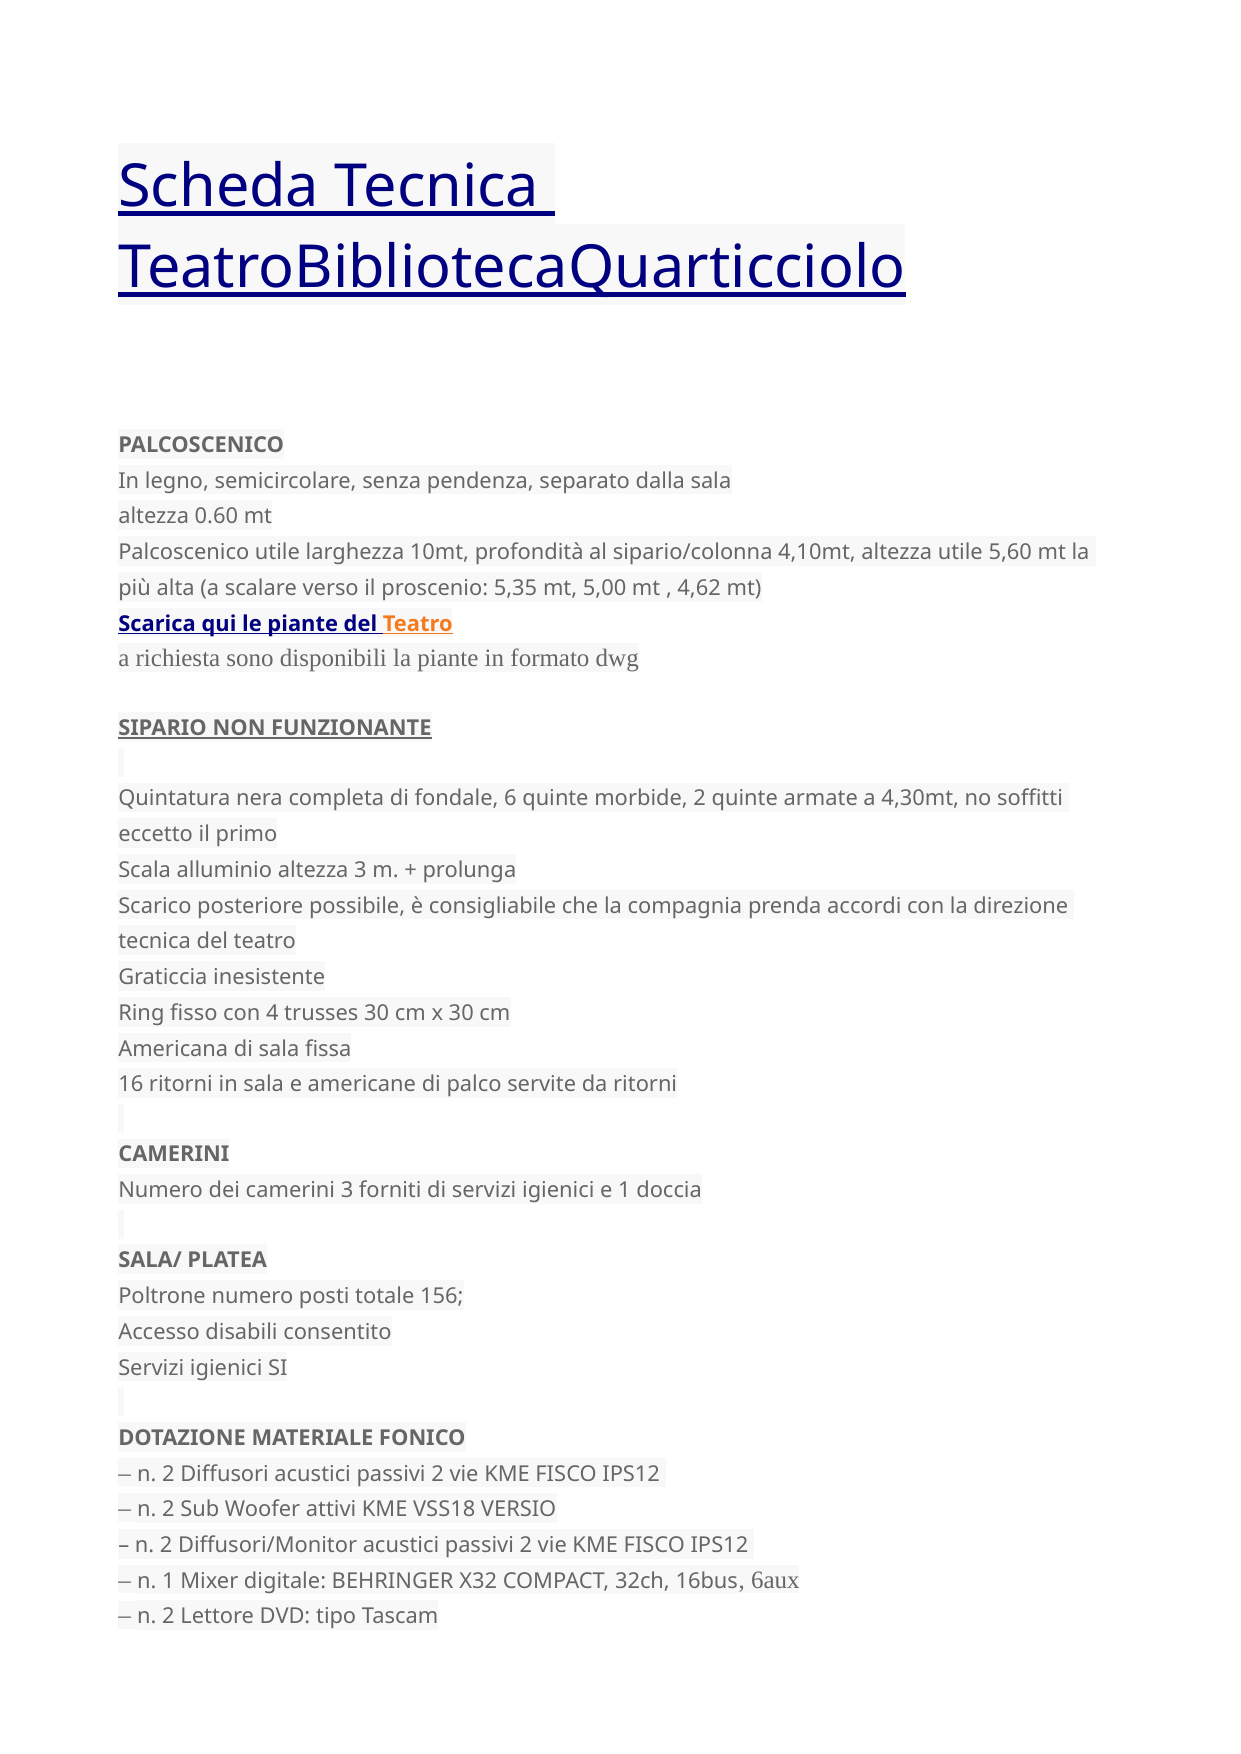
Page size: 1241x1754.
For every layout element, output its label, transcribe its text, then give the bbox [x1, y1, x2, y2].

text Graticcia inesistente [118, 961, 1122, 991]
text Quintatura nera completa di fondale, 6 quinte morbide, 2 quinte armate a 4,30mt, no soffitti eccetto il primo [118, 782, 1122, 848]
subtitle Scheda Tecnica TeatroBibliotecaQuarticciolo [118, 143, 1122, 305]
text altezza 0.60 mt [118, 500, 1122, 530]
text PALCOSCENICO [118, 429, 1122, 459]
text – n. 2 Sub Woofer attivi KME VSS18 VERSIO [118, 1493, 1122, 1523]
text Americana di sala fissa [118, 1032, 1122, 1062]
text CAMERINI [118, 1138, 1122, 1168]
text Ring fisso con 4 trusses 30 cm x 30 cm [118, 997, 1122, 1027]
text Scala alluminio altezza 3 m. + prolunga [118, 854, 1122, 884]
text Accesso disabili consentito [118, 1316, 1122, 1346]
text DOTAZIONE MATERIALE FONICO [118, 1422, 1122, 1452]
text 16 ritorni in sala e americane di palco servite da ritorni [118, 1068, 1122, 1098]
text Scarica qui le piante del Teatro [118, 607, 1122, 637]
text SIPARIO NON FUNZIONANTE [118, 712, 1122, 742]
text Palcoscenico utile larghezza 10mt, profondità al sipario/colonna 4,10mt, altezza utile 5,60 mt la più alta (a scalare verso il proscenio: 5,35 mt, 5,00 mt , 4,62 mt) [118, 536, 1122, 602]
text Numero dei camerini 3 forniti di servizi igienici e 1 doccia [118, 1174, 1122, 1204]
text Servizi igienici SI [118, 1352, 1122, 1381]
text – n. 2 Diffusori/Monitor acustici passivi 2 vie KME FISCO IPS12 [118, 1529, 1122, 1559]
text Scarico posteriore possibile, è consigliabile che la compagnia prenda accordi con la direzione tecnica del teatro [118, 889, 1122, 955]
text SALA/ PLATEA [118, 1244, 1122, 1274]
text a richiesta sono disponibili la piante in formato dwg [118, 643, 1122, 672]
text In legno, semicircolare, senza pendenza, separato dalla sala [118, 464, 1122, 494]
text – n. 1 Mixer digitale: BEHRINGER X32 COMPACT, 32ch, 16bus, 6aux [118, 1565, 1122, 1594]
text Poltrone numero posti totale 156; [118, 1280, 1122, 1310]
text – n. 2 Diffusori acustici passivi 2 vie KME FISCO IPS12 [118, 1457, 1122, 1487]
text – n. 2 Lettore DVD: tipo Tascam [118, 1600, 1122, 1630]
